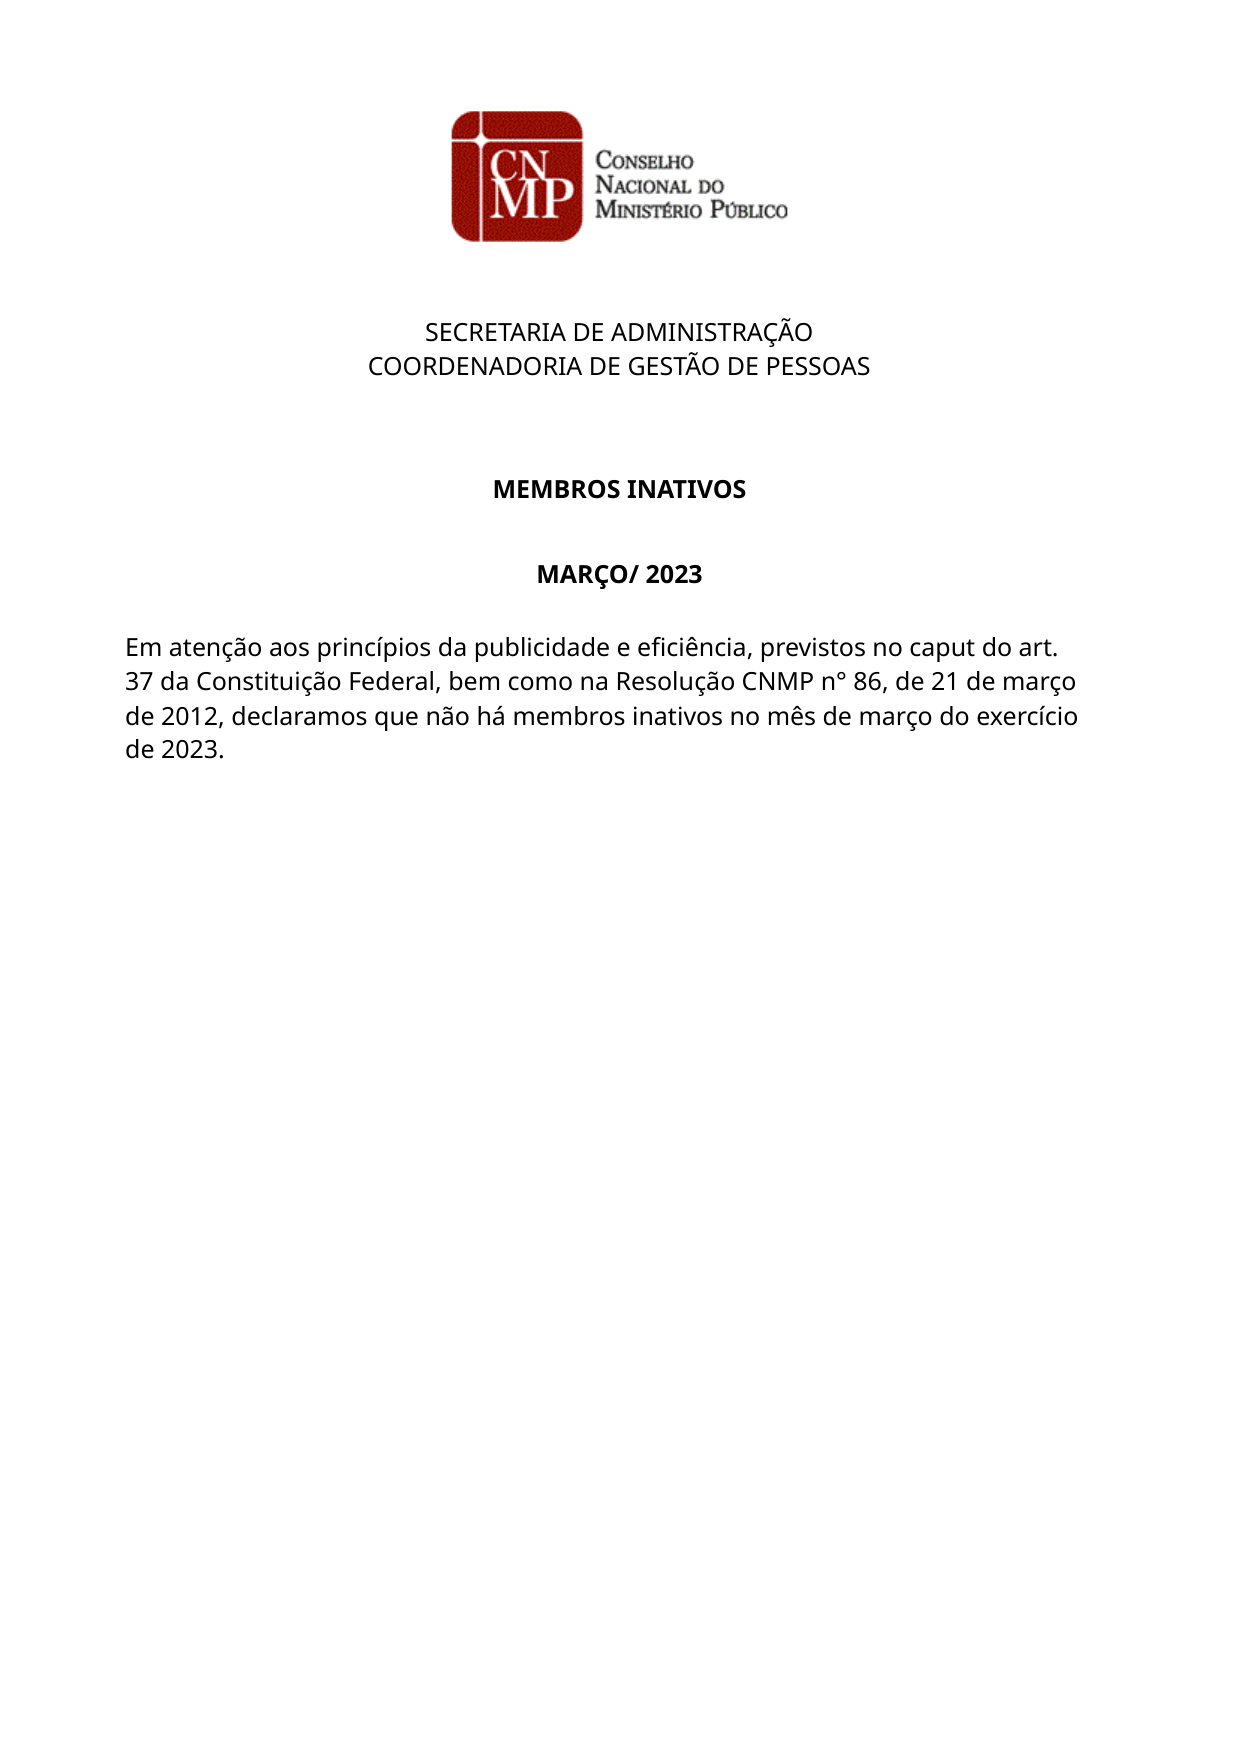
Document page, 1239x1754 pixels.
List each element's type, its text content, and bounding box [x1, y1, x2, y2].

table_cell [41, 630, 125, 769]
table_cell [802, 386, 1083, 461]
table_cell [802, 105, 1083, 247]
table_cell [434, 518, 802, 556]
table_cell [1198, 590, 1239, 630]
table_cell [802, 248, 1083, 315]
table_cell [125, 518, 434, 556]
table_cell [125, 590, 434, 630]
table_cell [0, 315, 41, 386]
table_cell [0, 518, 41, 556]
table_header [125, 0, 434, 105]
picture [437, 105, 798, 248]
table_cell [802, 590, 1083, 630]
table_cell [125, 105, 434, 247]
table_cell [41, 248, 125, 315]
table_cell [798, 105, 802, 247]
table_header [41, 0, 125, 105]
table_cell [0, 386, 41, 461]
table_header [1083, 0, 1198, 105]
table_cell [0, 556, 41, 589]
table_cell [1198, 386, 1239, 461]
table_header [434, 0, 802, 105]
table_cell [125, 248, 434, 315]
table_cell [434, 590, 802, 630]
table_cell [1083, 630, 1198, 769]
table_cell [1083, 590, 1198, 630]
table_cell [1083, 248, 1198, 315]
table_cell [41, 590, 125, 630]
table_cell [1198, 461, 1239, 517]
table_cell [41, 105, 125, 247]
table_cell [434, 248, 802, 315]
table_cell [434, 386, 802, 461]
table_cell [1083, 105, 1198, 247]
table_cell [0, 590, 41, 630]
table_cell [1083, 518, 1198, 556]
table_cell [802, 518, 1083, 556]
table_cell Em atenção aos princípios da publicidade e eficiência, previstos no caput do art. 37 da Constituição Federal, bem como na Resolução CNMP n° 86, de 21 de março de 2012, declaramos que não há membros inativos no mês de março do exercício de 2023. [125, 630, 1083, 769]
table_cell MEMBROS INATIVOS [41, 461, 1198, 517]
table_cell [1198, 556, 1239, 589]
table_cell [0, 630, 41, 769]
table_cell [0, 105, 41, 247]
table_header [1198, 0, 1239, 105]
table_cell SECRETARIA DE ADMINISTRAÇÃO COORDENADORIA DE GESTÃO DE PESSOAS [41, 315, 1198, 386]
table_cell [1198, 630, 1239, 769]
table_cell [41, 386, 125, 461]
table_cell [1198, 315, 1239, 386]
table_cell [125, 386, 434, 461]
table_header [0, 0, 41, 105]
table_cell [1083, 386, 1198, 461]
table_cell MARÇO/ 2023 [41, 556, 1198, 589]
table_cell [1198, 518, 1239, 556]
table_cell [0, 248, 41, 315]
table_cell [1198, 105, 1239, 247]
table_cell [41, 518, 125, 556]
table_cell [1198, 248, 1239, 315]
table_header [802, 0, 1083, 105]
table_cell [0, 461, 41, 517]
